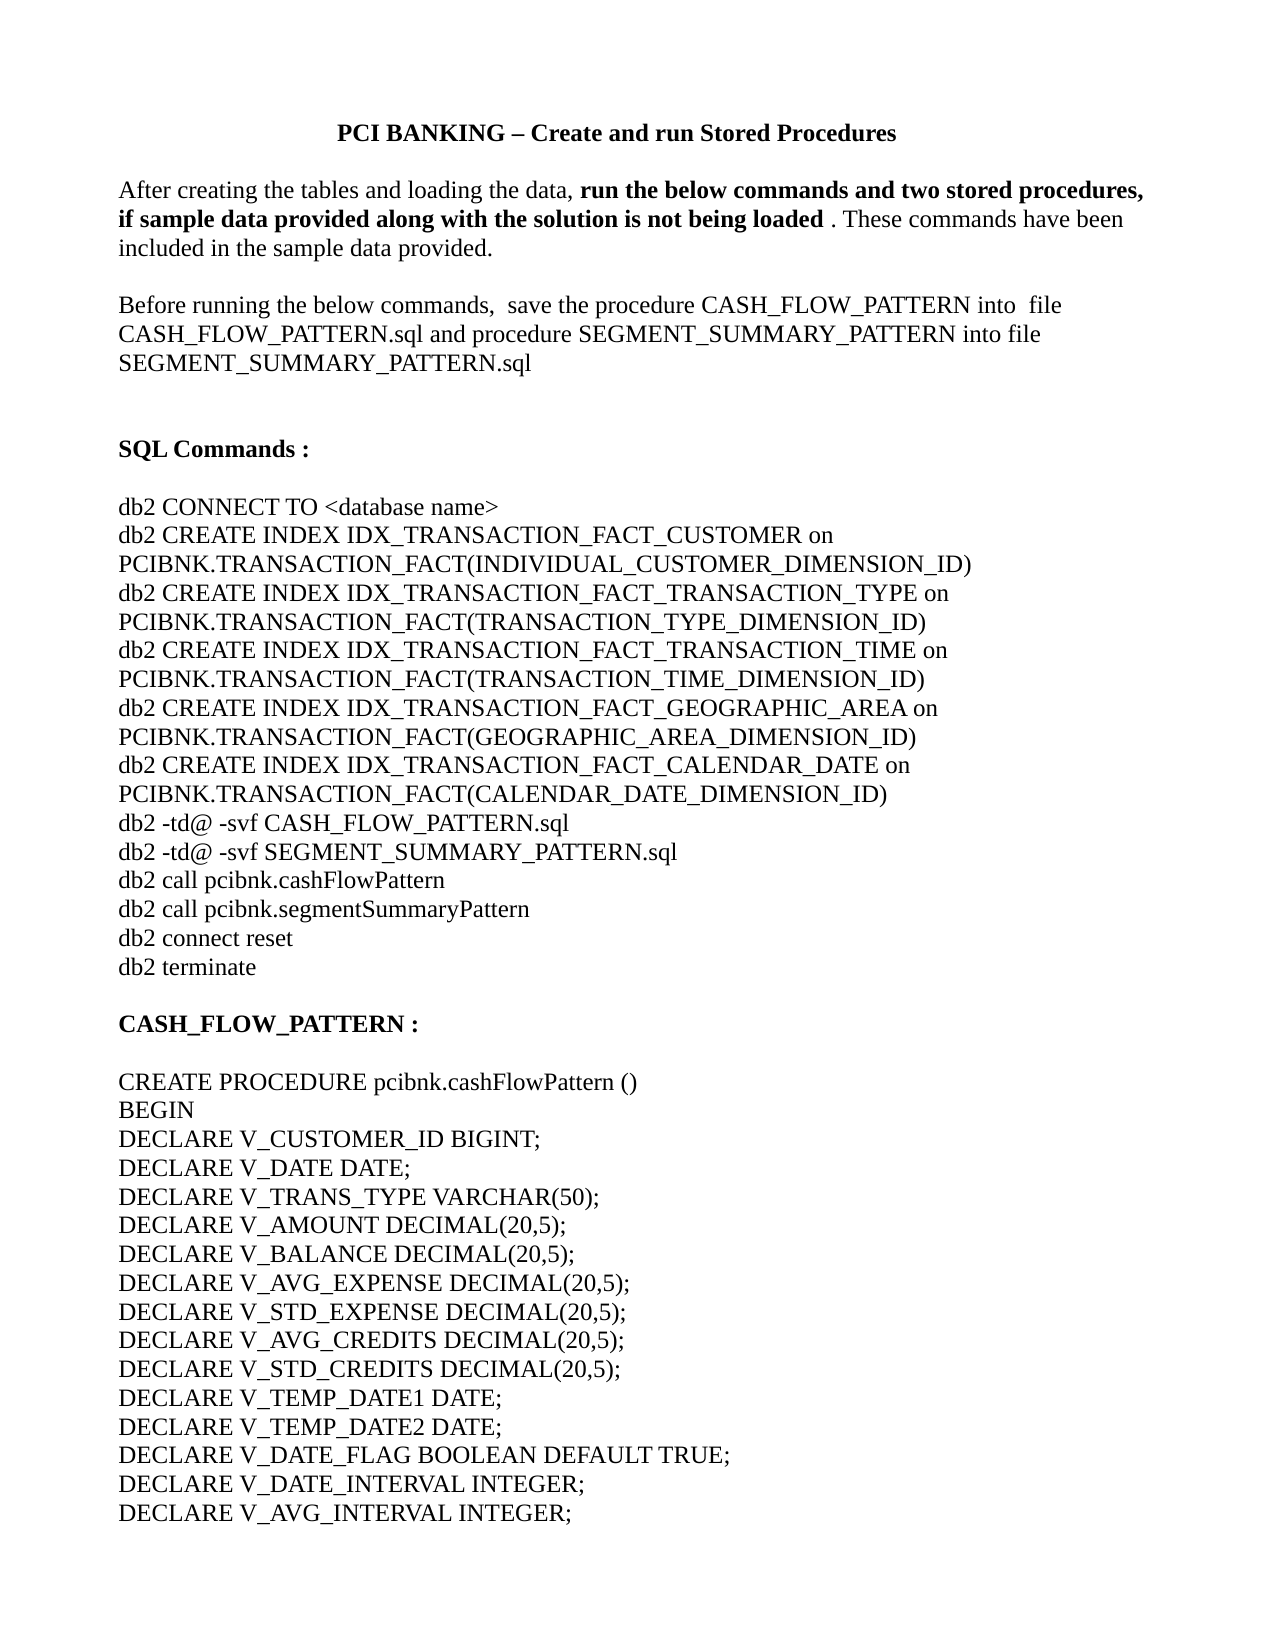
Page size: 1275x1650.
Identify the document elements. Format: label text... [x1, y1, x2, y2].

text CREATE PROCEDURE pcibnk.cashFlowPattern () [118, 1067, 1157, 1096]
text db2 -td@ -svf CASH_FLOW_PATTERN.sql [118, 808, 1157, 837]
text db2 CONNECT TO <database name> [118, 492, 1157, 521]
text After creating the tables and loading the data, run the below commands and two stored procedures, if sample data provided along with the solution is not being loaded . These commands have been included in the sample data provided. [118, 176, 1157, 262]
text DECLARE V_AVG_INTERVAL INTEGER; [118, 1498, 1157, 1527]
text DECLARE V_DATE_FLAG BOOLEAN DEFAULT TRUE; [118, 1441, 1157, 1469]
text DECLARE V_STD_EXPENSE DECIMAL(20,5); [118, 1297, 1157, 1326]
text DECLARE V_CUSTOMER_ID BIGINT; [118, 1124, 1157, 1153]
text DECLARE V_AMOUNT DECIMAL(20,5); [118, 1211, 1157, 1239]
text Before running the below commands, save the procedure CASH_FLOW_PATTERN into file CASH_FLOW_PATTERN.sql and procedure SEGMENT_SUMMARY_PATTERN into file SEGMENT_SUMMARY_PATTERN.sql [118, 291, 1157, 377]
text DECLARE V_AVG_CREDITS DECIMAL(20,5); [118, 1326, 1157, 1354]
text BEGIN [118, 1096, 1157, 1124]
text db2 terminate [118, 952, 1157, 981]
text db2 -td@ -svf SEGMENT_SUMMARY_PATTERN.sql [118, 837, 1157, 866]
text DECLARE V_DATE DATE; [118, 1153, 1157, 1182]
text SQL Commands : [118, 434, 1157, 463]
text DECLARE V_TRANS_TYPE VARCHAR(50); [118, 1182, 1157, 1211]
text DECLARE V_AVG_EXPENSE DECIMAL(20,5); [118, 1268, 1157, 1297]
text db2 connect reset [118, 923, 1157, 952]
text PCI BANKING – Create and run Stored Procedures [118, 118, 1157, 147]
text db2 CREATE INDEX IDX_TRANSACTION_FACT_CUSTOMER on PCIBNK.TRANSACTION_FACT(INDIVIDUAL_CUSTOMER_DIMENSION_ID) [118, 521, 1157, 578]
text db2 CREATE INDEX IDX_TRANSACTION_FACT_GEOGRAPHIC_AREA on PCIBNK.TRANSACTION_FACT(GEOGRAPHIC_AREA_DIMENSION_ID) [118, 693, 1157, 751]
text DECLARE V_TEMP_DATE2 DATE; [118, 1412, 1157, 1441]
text DECLARE V_TEMP_DATE1 DATE; [118, 1383, 1157, 1412]
text db2 call pcibnk.segmentSummaryPattern [118, 894, 1157, 923]
text CASH_FLOW_PATTERN : [118, 1009, 1157, 1038]
text db2 call pcibnk.cashFlowPattern [118, 866, 1157, 894]
text db2 CREATE INDEX IDX_TRANSACTION_FACT_TRANSACTION_TYPE on PCIBNK.TRANSACTION_FACT(TRANSACTION_TYPE_DIMENSION_ID) [118, 578, 1157, 636]
text DECLARE V_BALANCE DECIMAL(20,5); [118, 1239, 1157, 1268]
text db2 CREATE INDEX IDX_TRANSACTION_FACT_TRANSACTION_TIME on PCIBNK.TRANSACTION_FACT(TRANSACTION_TIME_DIMENSION_ID) [118, 636, 1157, 693]
text DECLARE V_DATE_INTERVAL INTEGER; [118, 1469, 1157, 1498]
text db2 CREATE INDEX IDX_TRANSACTION_FACT_CALENDAR_DATE on PCIBNK.TRANSACTION_FACT(CALENDAR_DATE_DIMENSION_ID) [118, 751, 1157, 808]
text DECLARE V_STD_CREDITS DECIMAL(20,5); [118, 1354, 1157, 1383]
